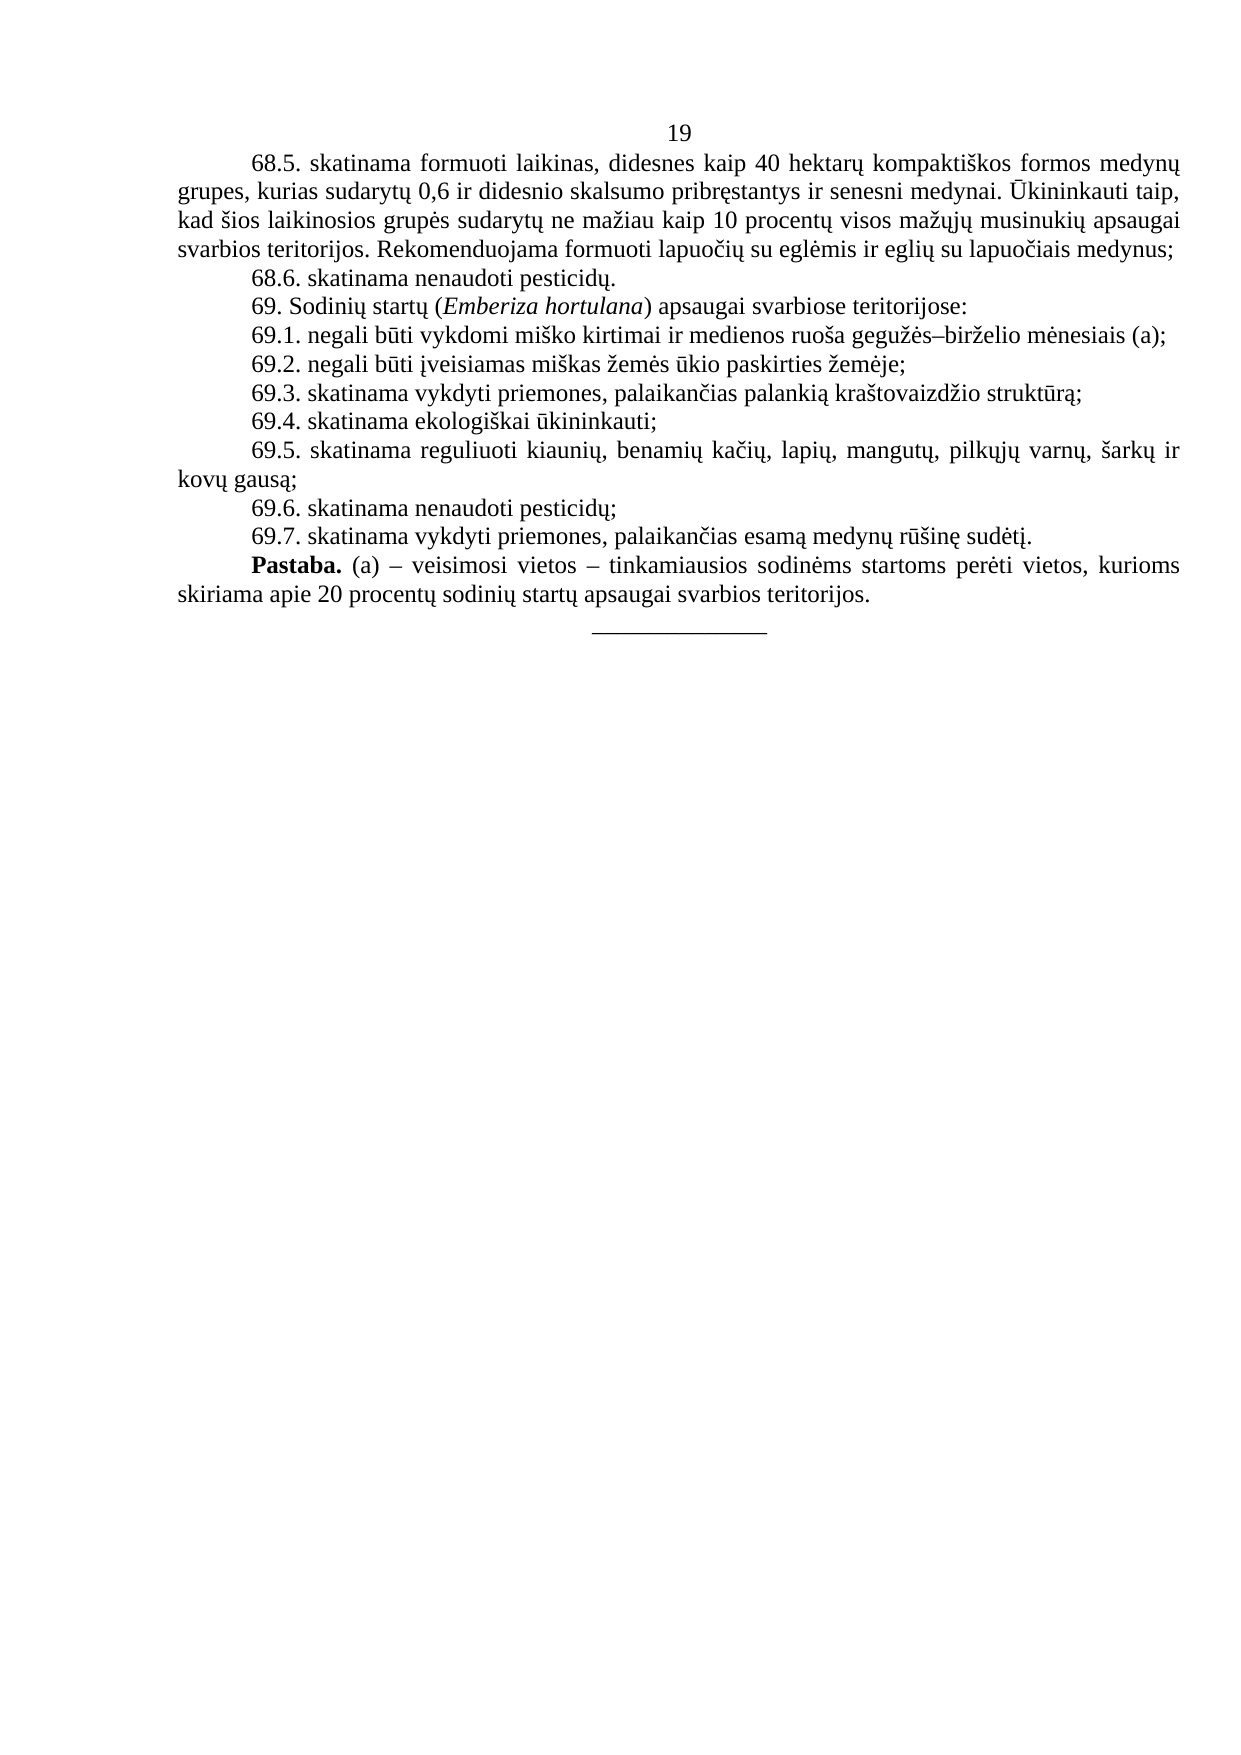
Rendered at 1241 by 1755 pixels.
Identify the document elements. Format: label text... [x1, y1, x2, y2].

text 68.5. skatinama formuoti laikinas, didesnes kaip 40 hektarų kompaktiškos formos medynų grupes, kurias sudarytų 0,6 ir didesnio skalsumo pribręstantys ir senesni medynai. Ūkininkauti taip, kad šios laikinosios grupės sudarytų ne mažiau kaip 10 procentų visos mažųjų musinukių apsaugai svarbios teritorijos. Rekomenduojama formuoti lapuočių su eglėmis ir eglių su lapuočiais medynus; [177, 148, 1181, 263]
text 68.6. skatinama nenaudoti pesticidų. [177, 263, 1181, 291]
text 69.6. skatinama nenaudoti pesticidų; [177, 493, 1181, 521]
text 69.5. skatinama reguliuoti kiaunių, benamių kačių, lapių, mangutų, pilkųjų varnų, šarkų ir kovų gausą; [177, 435, 1181, 493]
text 69.1. negali būti vykdomi miško kirtimai ir medienos ruoša gegužės–birželio mėnesiais (a); [177, 320, 1181, 349]
text 69.4. skatinama ekologiškai ūkininkauti; [177, 406, 1181, 435]
text ______________ [177, 608, 1181, 636]
text 69. Sodinių startų (Emberiza hortulana) apsaugai svarbiose teritorijose: [177, 291, 1181, 320]
text Pastaba. (a) – veisimosi vietos – tinkamiausios sodinėms startoms perėti vietos, kurioms skiriama apie 20 procentų sodinių startų apsaugai svarbios teritorijos. [177, 550, 1181, 608]
text 69.2. negali būti įveisiamas miškas žemės ūkio paskirties žemėje; [177, 349, 1181, 378]
text 69.3. skatinama vykdyti priemones, palaikančias palankią kraštovaizdžio struktūrą; [177, 378, 1181, 406]
text 69.7. skatinama vykdyti priemones, palaikančias esamą medynų rūšinę sudėtį. [177, 521, 1181, 550]
